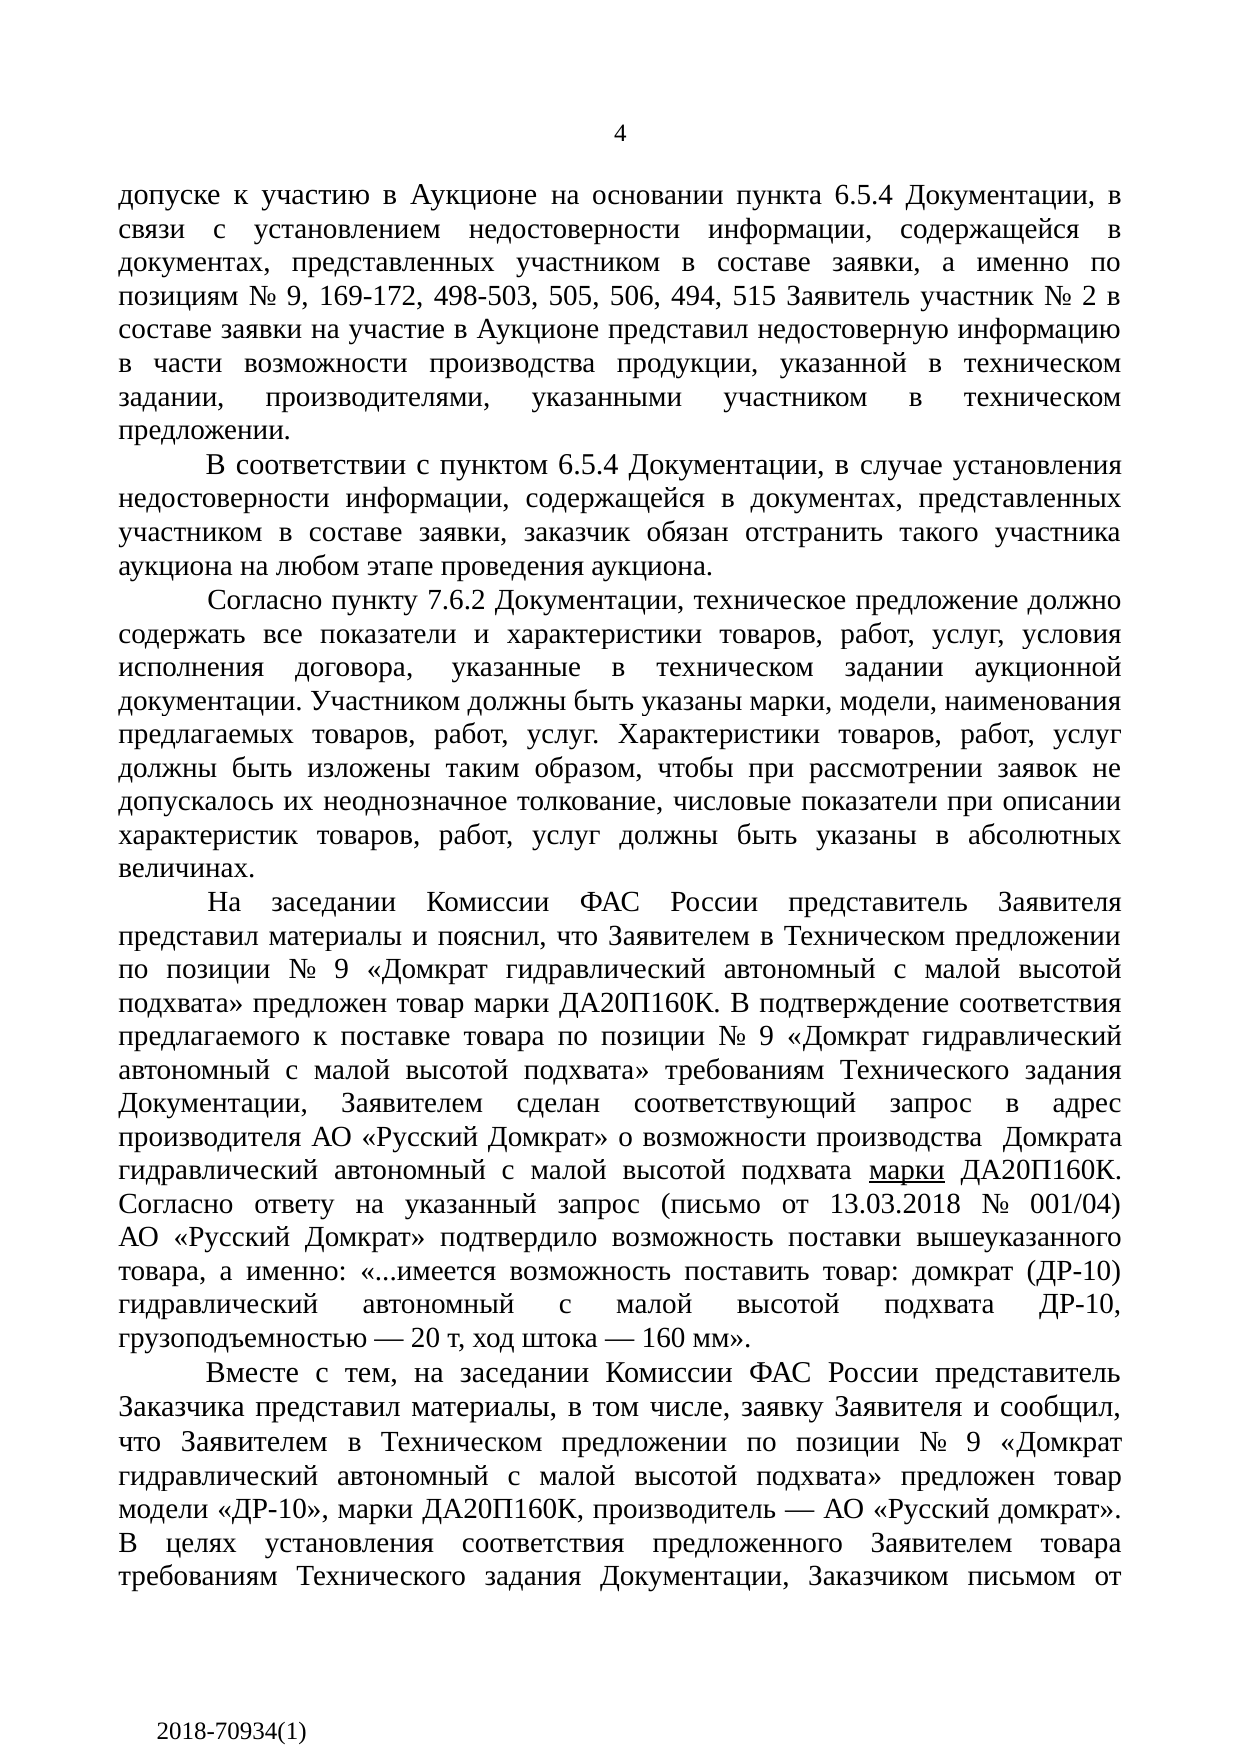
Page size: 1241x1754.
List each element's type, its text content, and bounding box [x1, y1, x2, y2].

text В соответствии с пунктом 6.5.4 Документации, в случае установления недостоверности информации, содержащейся в документах, представленных участником в составе заявки, заказчик обязан отстранить такого участника аукциона на любом этапе проведения аукциона. [118, 446, 1122, 582]
text Согласно пункту 7.6.2 Документации, техническое предложение должно содержать все показатели и характеристики товаров, работ, услуг, условия исполнения договора, указанные в техническом задании аукционной документации. Участником должны быть указаны марки, модели, наименования предлагаемых товаров, работ, услуг. Характеристики товаров, работ, услуг должны быть изложены таким образом, чтобы при рассмотрении заявок не допускалось их неоднозначное толкование, числовые показатели при описании характеристик товаров, работ, услуг должны быть указаны в абсолютных величинах. [118, 582, 1122, 884]
text Вместе с тем, на заседании Комиссии ФАС России представитель Заказчика представил материалы, в том числе, заявку Заявителя и сообщил, что Заявителем в Техническом предложении по позиции № 9 «Домкрат гидравлический автономный с малой высотой подхвата» предложен товар модели «ДР-10», марки ДА20П160К, производитель — АО «Русский домкрат». В целях установления соответствия предложенного Заявителем товара требованиям Технического задания Документации, Заказчиком письмом от [118, 1354, 1122, 1592]
text допуске к участию в Аукционе на основании пункта 6.5.4 Документации, в связи с установлением недостоверности информации, содержащейся в документах, представленных участником в составе заявки, а именно по позициям № 9, 169-172, 498-503, 505, 506, 494, 515 Заявитель участник № 2 в составе заявки на участие в Аукционе представил недостоверную информацию в части возможности производства продукции, указанной в техническом задании, производителями, указанными участником в техническом предложении. [118, 176, 1122, 446]
text На заседании Комиссии ФАС России представитель Заявителя представил материалы и пояснил, что Заявителем в Техническом предложении по позиции № 9 «Домкрат гидравлический автономный с малой высотой подхвата» предложен товар марки ДА20П160К. В подтверждение соответствия предлагаемого к поставке товара по позиции № 9 «Домкрат гидравлический автономный с малой высотой подхвата» требованиям Технического задания Документации, Заявителем сделан соответствующий запрос в адрес производителя АО «Русский Домкрат» о возможности производства Домкрата гидравлический автономный с малой высотой подхвата марки ДА20П160К. Согласно ответу на указанный запрос (письмо от 13.03.2018 № 001/04) АО «Русский Домкрат» подтвердило возможность поставки вышеуказанного товара, а именно: «...имеется возможность поставить товар: домкрат (ДР-10) гидравлический автономный с малой высотой подхвата ДР-10, грузоподъемностью — 20 т, ход штока — 160 мм». [118, 884, 1122, 1354]
